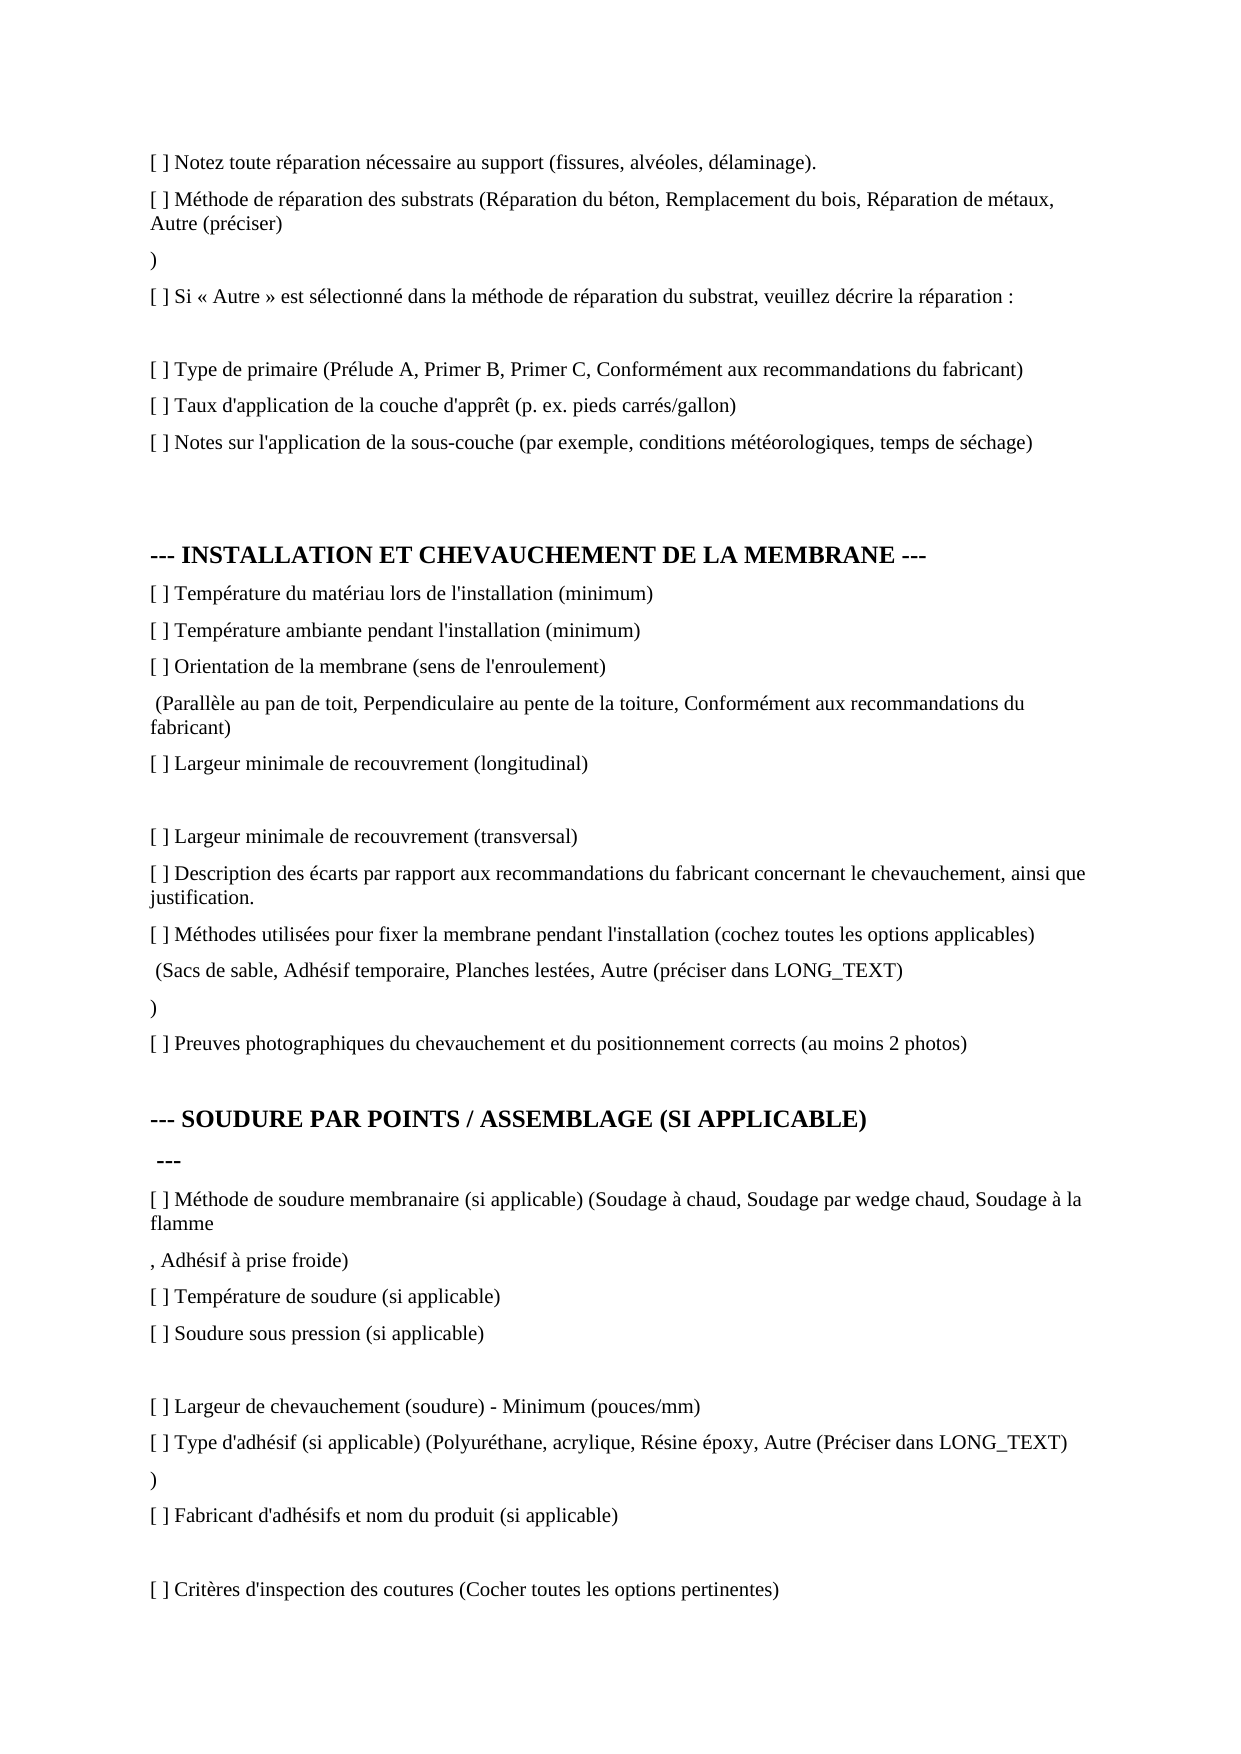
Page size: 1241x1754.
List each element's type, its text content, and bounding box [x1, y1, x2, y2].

text (Sacs de sable, Adhésif temporaire, Planches lestées, Autre (préciser dans LONG_TEXT) [150, 958, 1090, 982]
text [ ] Type de primaire (Prélude A, Primer B, Primer C, Conformément aux recommandations du fabricant) [150, 357, 1090, 381]
text (Parallèle au pan de toit, Perpendiculaire au pente de la toiture, Conformément aux recommandations du fabricant) [150, 691, 1090, 739]
text [ ] Méthode de soudure membranaire (si applicable) (Soudage à chaud, Soudage par wedge chaud, Soudage à la flamme [150, 1187, 1090, 1235]
text ) [150, 247, 1090, 271]
text , Adhésif à prise froide) [150, 1247, 1090, 1272]
text [ ] Si « Autre » est sélectionné dans la méthode de réparation du substrat, veuillez décrire la réparation : [150, 284, 1090, 308]
text --- INSTALLATION ET CHEVAUCHEMENT DE LA MEMBRANE --- [150, 540, 1090, 568]
text [ ] Taux d'application de la couche d'apprêt (p. ex. pieds carrés/gallon) [150, 393, 1090, 417]
text [ ] Notes sur l'application de la sous-couche (par exemple, conditions météorologiques, temps de séchage) [150, 430, 1090, 454]
text [ ] Critères d'inspection des coutures (Cocher toutes les options pertinentes) [150, 1577, 1090, 1601]
text [ ] Orientation de la membrane (sens de l'enroulement) [150, 654, 1090, 678]
text [ ] Température ambiante pendant l'installation (minimum) [150, 617, 1090, 642]
text [ ] Méthodes utilisées pour fixer la membrane pendant l'installation (cochez toutes les options applicables) [150, 922, 1090, 946]
text [ ] Type d'adhésif (si applicable) (Polyuréthane, acrylique, Résine époxy, Autre (Préciser dans LONG_TEXT) [150, 1430, 1090, 1454]
text [ ] Température du matériau lors de l'installation (minimum) [150, 581, 1090, 605]
text [ ] Largeur minimale de recouvrement (transversal) [150, 824, 1090, 848]
text ) [150, 1467, 1090, 1491]
text [ ] Température de soudure (si applicable) [150, 1284, 1090, 1308]
text [ ] Description des écarts par rapport aux recommandations du fabricant concernant le chevauchement, ainsi que justification. [150, 861, 1090, 909]
text [ ] Méthode de réparation des substrats (Réparation du béton, Remplacement du bois, Réparation de métaux, Autre (préciser) [150, 187, 1090, 235]
text --- [150, 1146, 1090, 1174]
text [ ] Largeur de chevauchement (soudure) - Minimum (pouces/mm) [150, 1394, 1090, 1418]
text [ ] Fabricant d'adhésifs et nom du produit (si applicable) [150, 1503, 1090, 1527]
text [ ] Notez toute réparation nécessaire au support (fissures, alvéoles, délaminage). [150, 150, 1090, 174]
text [ ] Preuves photographiques du chevauchement et du positionnement corrects (au moins 2 photos) [150, 1031, 1090, 1055]
text --- SOUDURE PAR POINTS / ASSEMBLAGE (SI APPLICABLE) [150, 1104, 1090, 1133]
text [ ] Largeur minimale de recouvrement (longitudinal) [150, 751, 1090, 775]
text [ ] Soudure sous pression (si applicable) [150, 1321, 1090, 1345]
text ) [150, 995, 1090, 1019]
